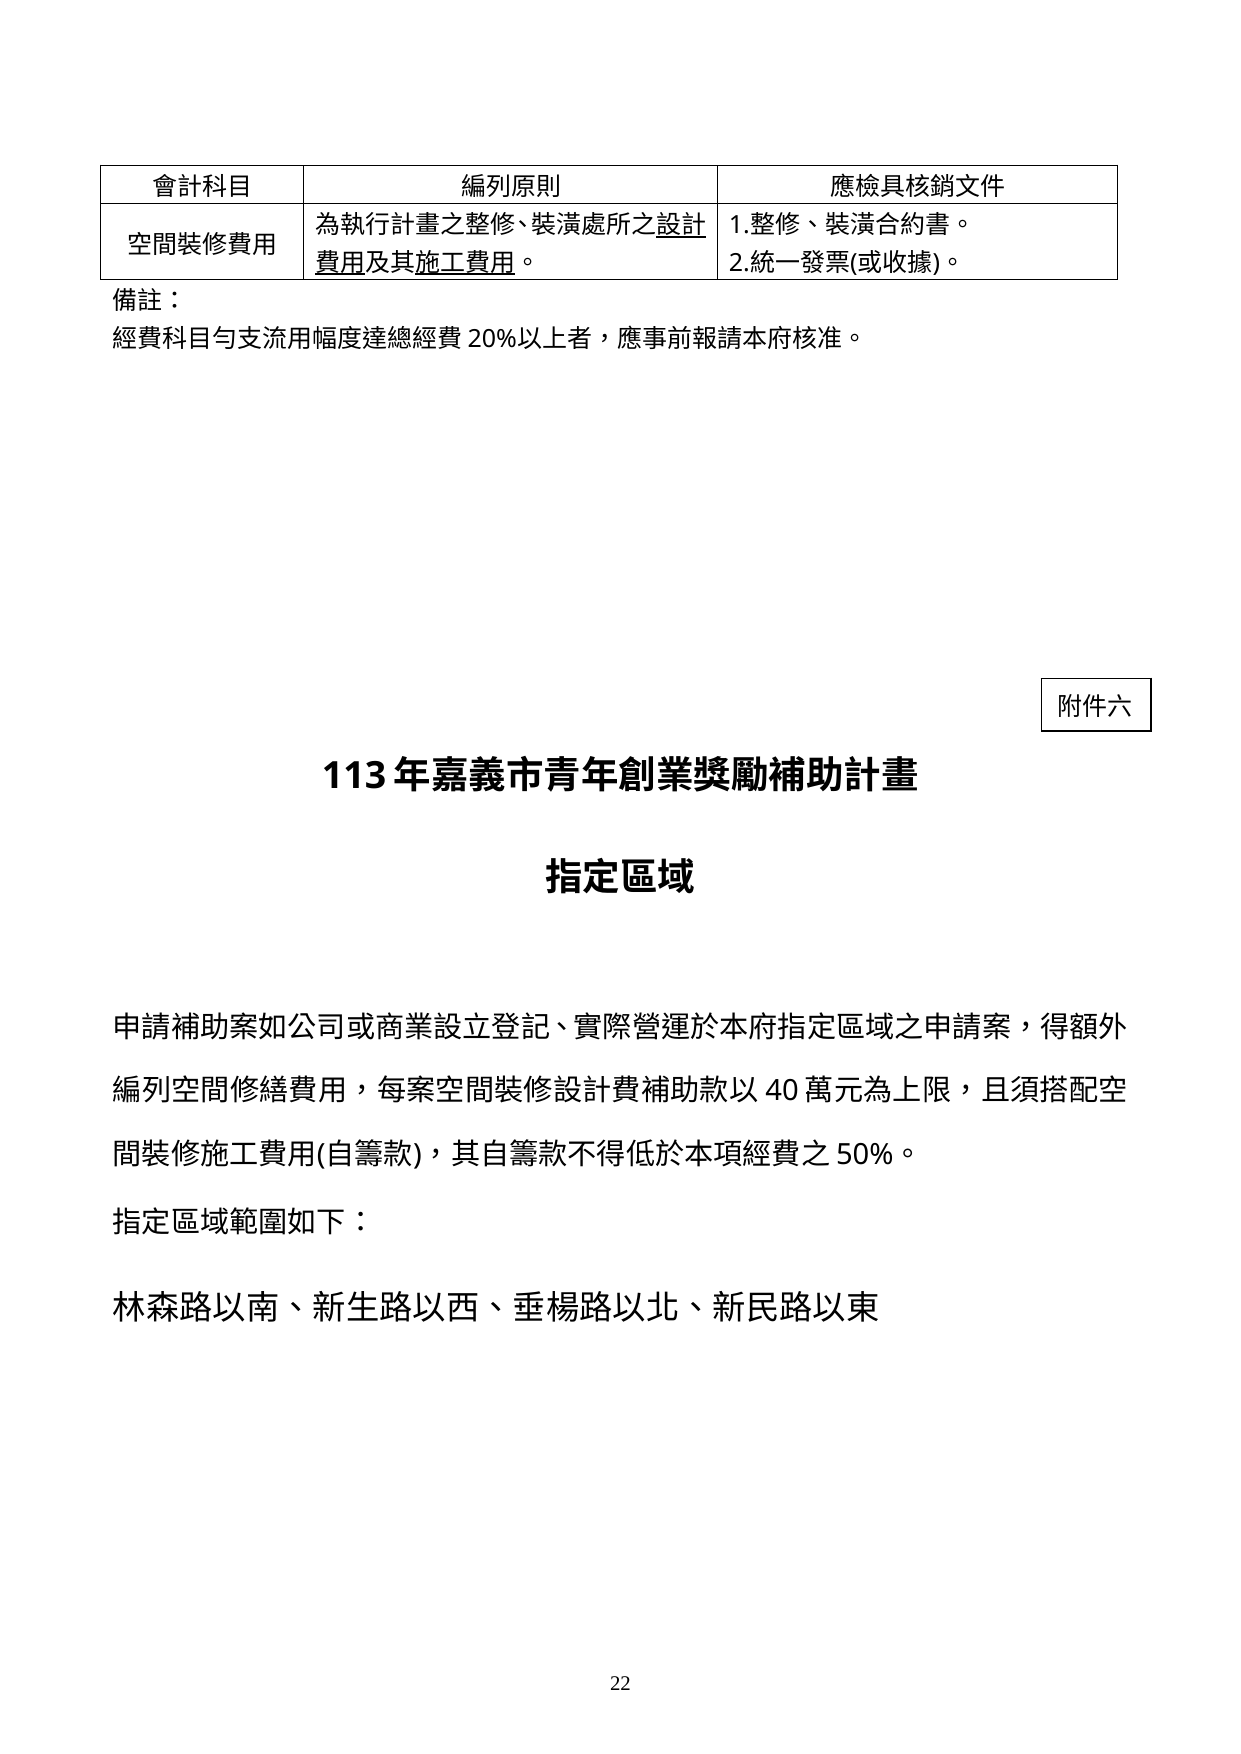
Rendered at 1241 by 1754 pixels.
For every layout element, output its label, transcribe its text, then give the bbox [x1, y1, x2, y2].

text 備註： [112, 280, 1128, 318]
text 附件六 [1057, 686, 1135, 723]
text 申請補助案如公司或商業設立登記、實際營運於本府指定區域之申請案，得額外編列空間修繕費用，每案空間裝修設計費補助款以40萬元為上限，且須搭配空間裝修施工費用(自籌款)，其自籌款不得低於本項經費之50%。 [112, 1003, 1128, 1173]
table_cell 空間裝修費用 [101, 204, 303, 279]
table_cell 整修、裝潢合約書。 統一發票(或收據)。 [718, 204, 1117, 279]
table_header 會計科目 [101, 166, 303, 203]
text 經費科目勻支流用幅度達總經費20%以上者，應事前報請本府核准。 [112, 318, 1128, 355]
text 113年嘉義市青年創業獎勵補助計畫 [112, 734, 1128, 809]
text 指定區域 [112, 836, 1128, 911]
text [1042, 679, 1150, 730]
table_header 應檢具核銷文件 [718, 166, 1117, 203]
table_cell 為執行計畫之整修、裝潢處所之設計費用及其施工費用。 [304, 204, 717, 279]
table_header 編列原則 [304, 166, 717, 203]
text 指定區域範圍如下： [112, 1199, 1128, 1241]
text 林森路以南、新生路以西、垂楊路以北、新民路以東 [112, 1268, 1128, 1343]
